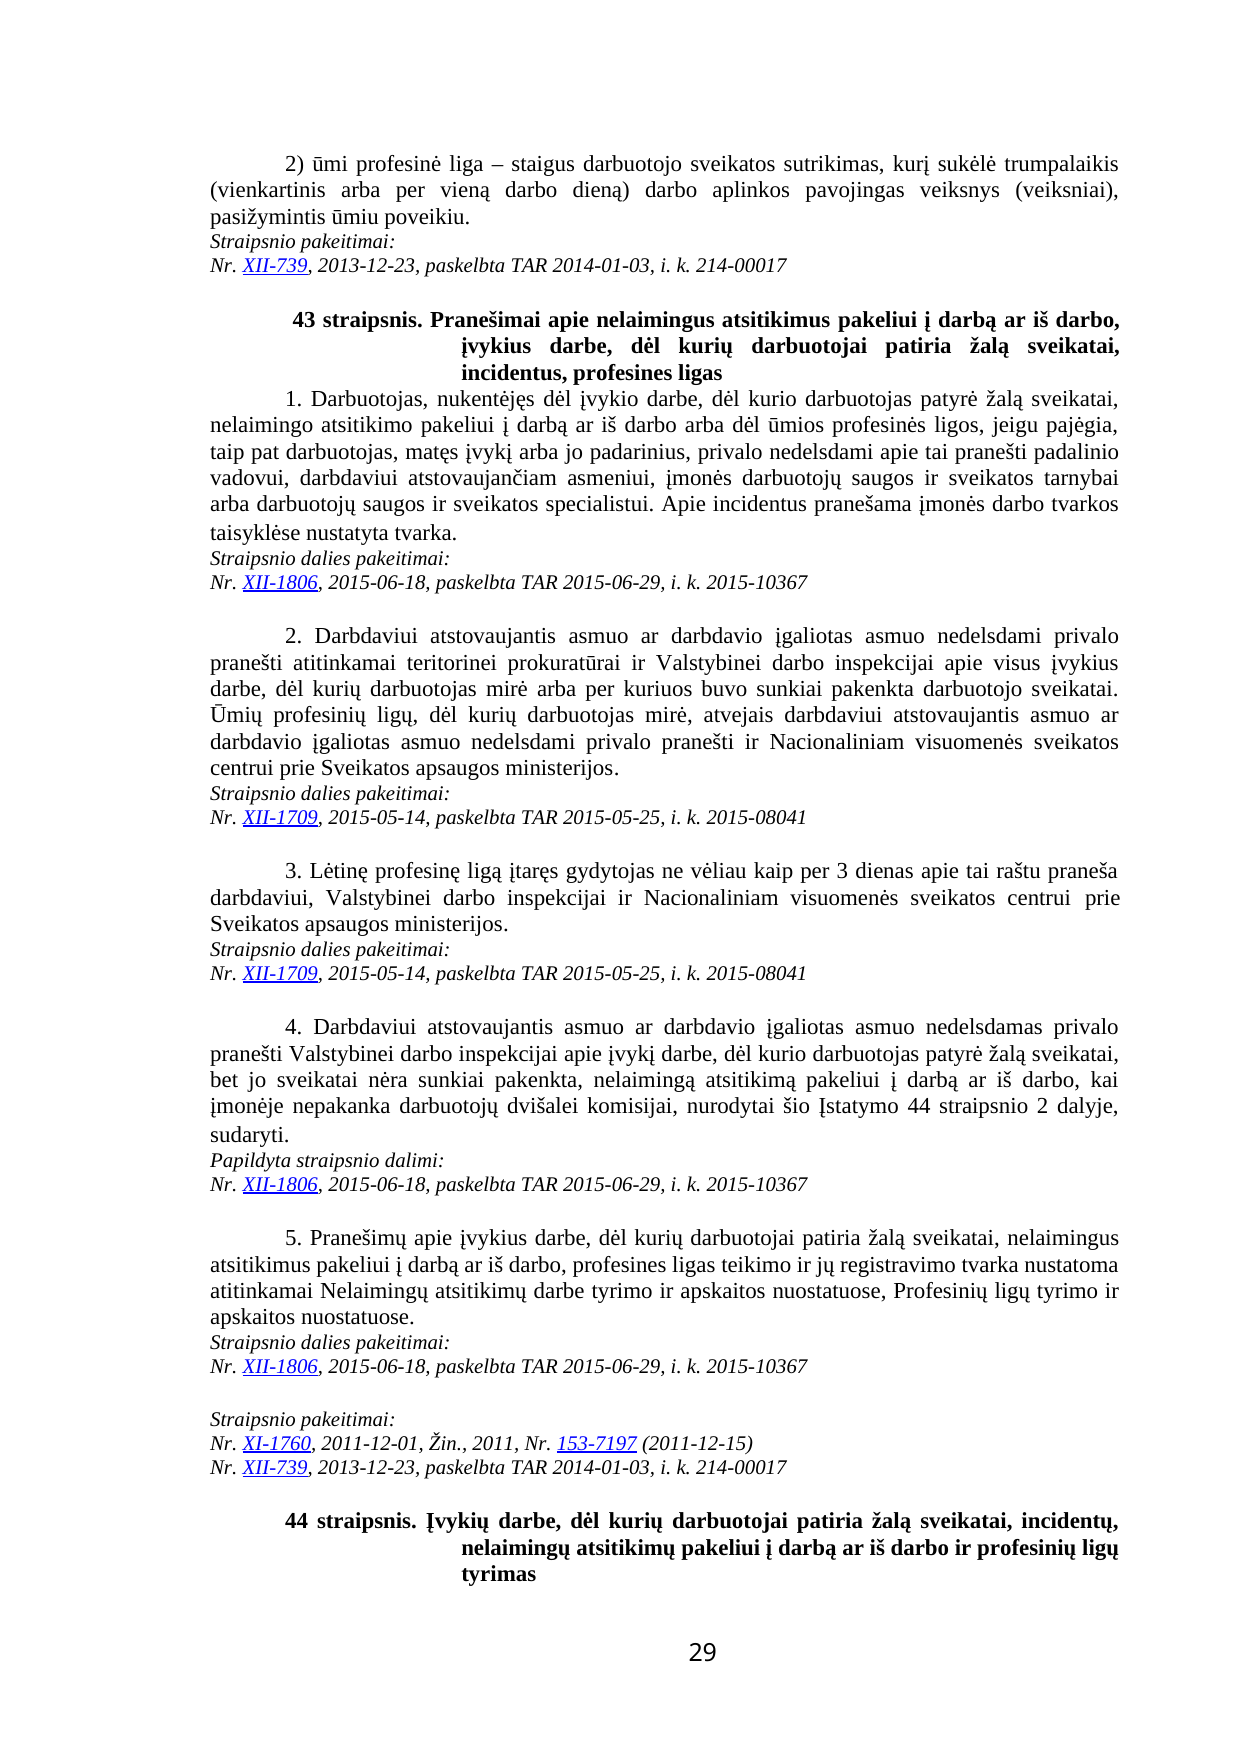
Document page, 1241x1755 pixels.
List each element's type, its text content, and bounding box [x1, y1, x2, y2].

text Straipsnio pakeitimai: [210, 229, 1120, 253]
text 43 straipsnis. Pranešimai apie nelaimingus atsitikimus pakeliui į darbą ar iš darbo, įvykius darbe, dėl kurių darbuotojai patiria žalą sveikatai, incidentus, profesines ligas [292, 306, 1120, 385]
text Nr. XII-1806, 2015-06-18, paskelbta TAR 2015-06-29, i. k. 2015-10367 [210, 1354, 1120, 1378]
text Nr. XI-1760, 2011-12-01, Žin., 2011, Nr. 153-7197 (2011-12-15) [210, 1431, 1120, 1455]
text Nr. XII-1709, 2015-05-14, paskelbta TAR 2015-05-25, i. k. 2015-08041 [210, 804, 1120, 829]
text 1. Darbuotojas, nukentėjęs dėl įvykio darbe, dėl kurio darbuotojas patyrė žalą sveikatai, nelaimingo atsitikimo pakeliui į darbą ar iš darbo arba dėl ūmios profesinės ligos, jeigu pajėgia, taip pat darbuotojas, matęs įvykį arba jo padarinius, privalo nedelsdami apie tai pranešti padalinio vadovui, darbdaviui atstovaujančiam asmeniui, įmonės darbuotojų saugos ir sveikatos tarnybai arba darbuotojų saugos ir sveikatos specialistui. Apie incidentus pranešama įmonės darbo tvarkos taisyklėse nustatyta tvarka. [210, 385, 1120, 546]
text 2. Darbdaviui atstovaujantis asmuo ar darbdavio įgaliotas asmuo nedelsdami privalo pranešti atitinkamai teritorinei prokuratūrai ir Valstybinei darbo inspekcijai apie visus įvykius darbe, dėl kurių darbuotojas mirė arba per kuriuos buvo sunkiai pakenkta darbuotojo sveikatai. Ūmių profesinių ligų, dėl kurių darbuotojas mirė, atvejais darbdaviui atstovaujantis asmuo ar darbdavio įgaliotas asmuo nedelsdami privalo pranešti ir Nacionaliniam visuomenės sveikatos centrui prie Sveikatos apsaugos ministerijos. [210, 622, 1120, 781]
text 3. Lėtinę profesinę ligą įtaręs gydytojas ne vėliau kaip per 3 dienas apie tai raštu praneša darbdaviui, Valstybinei darbo inspekcijai ir Nacionaliniam visuomenės sveikatos centrui prie Sveikatos apsaugos ministerijos. [210, 857, 1120, 936]
text Straipsnio dalies pakeitimai: [210, 936, 1120, 961]
text Straipsnio pakeitimai: [210, 1407, 1120, 1431]
text Straipsnio dalies pakeitimai: [210, 781, 1120, 804]
text 4. Darbdaviui atstovaujantis asmuo ar darbdavio įgaliotas asmuo nedelsdamas privalo pranešti Valstybinei darbo inspekcijai apie įvykį darbe, dėl kurio darbuotojas patyrė žalą sveikatai, bet jo sveikatai nėra sunkiai pakenkta, nelaimingą atsitikimą pakeliui į darbą ar iš darbo, kai įmonėje nepakanka darbuotojų dvišalei komisijai, nurodytai šio Įstatymo 44 straipsnio 2 dalyje, sudaryti. [210, 1013, 1120, 1147]
text 2) ūmi profesinė liga – staigus darbuotojo sveikatos sutrikimas, kurį sukėlė trumpalaikis (vienkartinis arba per vieną darbo dieną) darbo aplinkos pavojingas veiksnys (veiksniai), pasižymintis ūmiu poveikiu. [210, 150, 1120, 229]
text Nr. XII-739, 2013-12-23, paskelbta TAR 2014-01-03, i. k. 214-00017 [210, 1455, 1120, 1479]
text Nr. XII-1806, 2015-06-18, paskelbta TAR 2015-06-29, i. k. 2015-10367 [210, 1172, 1120, 1196]
text Straipsnio dalies pakeitimai: [210, 546, 1120, 569]
text 44 straipsnis. Įvykių darbe, dėl kurių darbuotojai patiria žalą sveikatai, incidentų, nelaimingų atsitikimų pakeliui į darbą ar iš darbo ir profesinių ligų tyrimas [285, 1508, 1120, 1587]
text 5. Pranešimų apie įvykius darbe, dėl kurių darbuotojai patiria žalą sveikatai, nelaimingus atsitikimus pakeliui į darbą ar iš darbo, profesines ligas teikimo ir jų registravimo tvarka nustatoma atitinkamai Nelaimingų atsitikimų darbe tyrimo ir apskaitos nuostatuose, Profesinių ligų tyrimo ir apskaitos nuostatuose. [210, 1224, 1120, 1330]
text Nr. XII-739, 2013-12-23, paskelbta TAR 2014-01-03, i. k. 214-00017 [210, 253, 1120, 277]
text Nr. XII-1806, 2015-06-18, paskelbta TAR 2015-06-29, i. k. 2015-10367 [210, 569, 1120, 594]
text Nr. XII-1709, 2015-05-14, paskelbta TAR 2015-05-25, i. k. 2015-08041 [210, 961, 1120, 984]
text Straipsnio dalies pakeitimai: [210, 1330, 1120, 1354]
text Papildyta straipsnio dalimi: [210, 1147, 1120, 1172]
